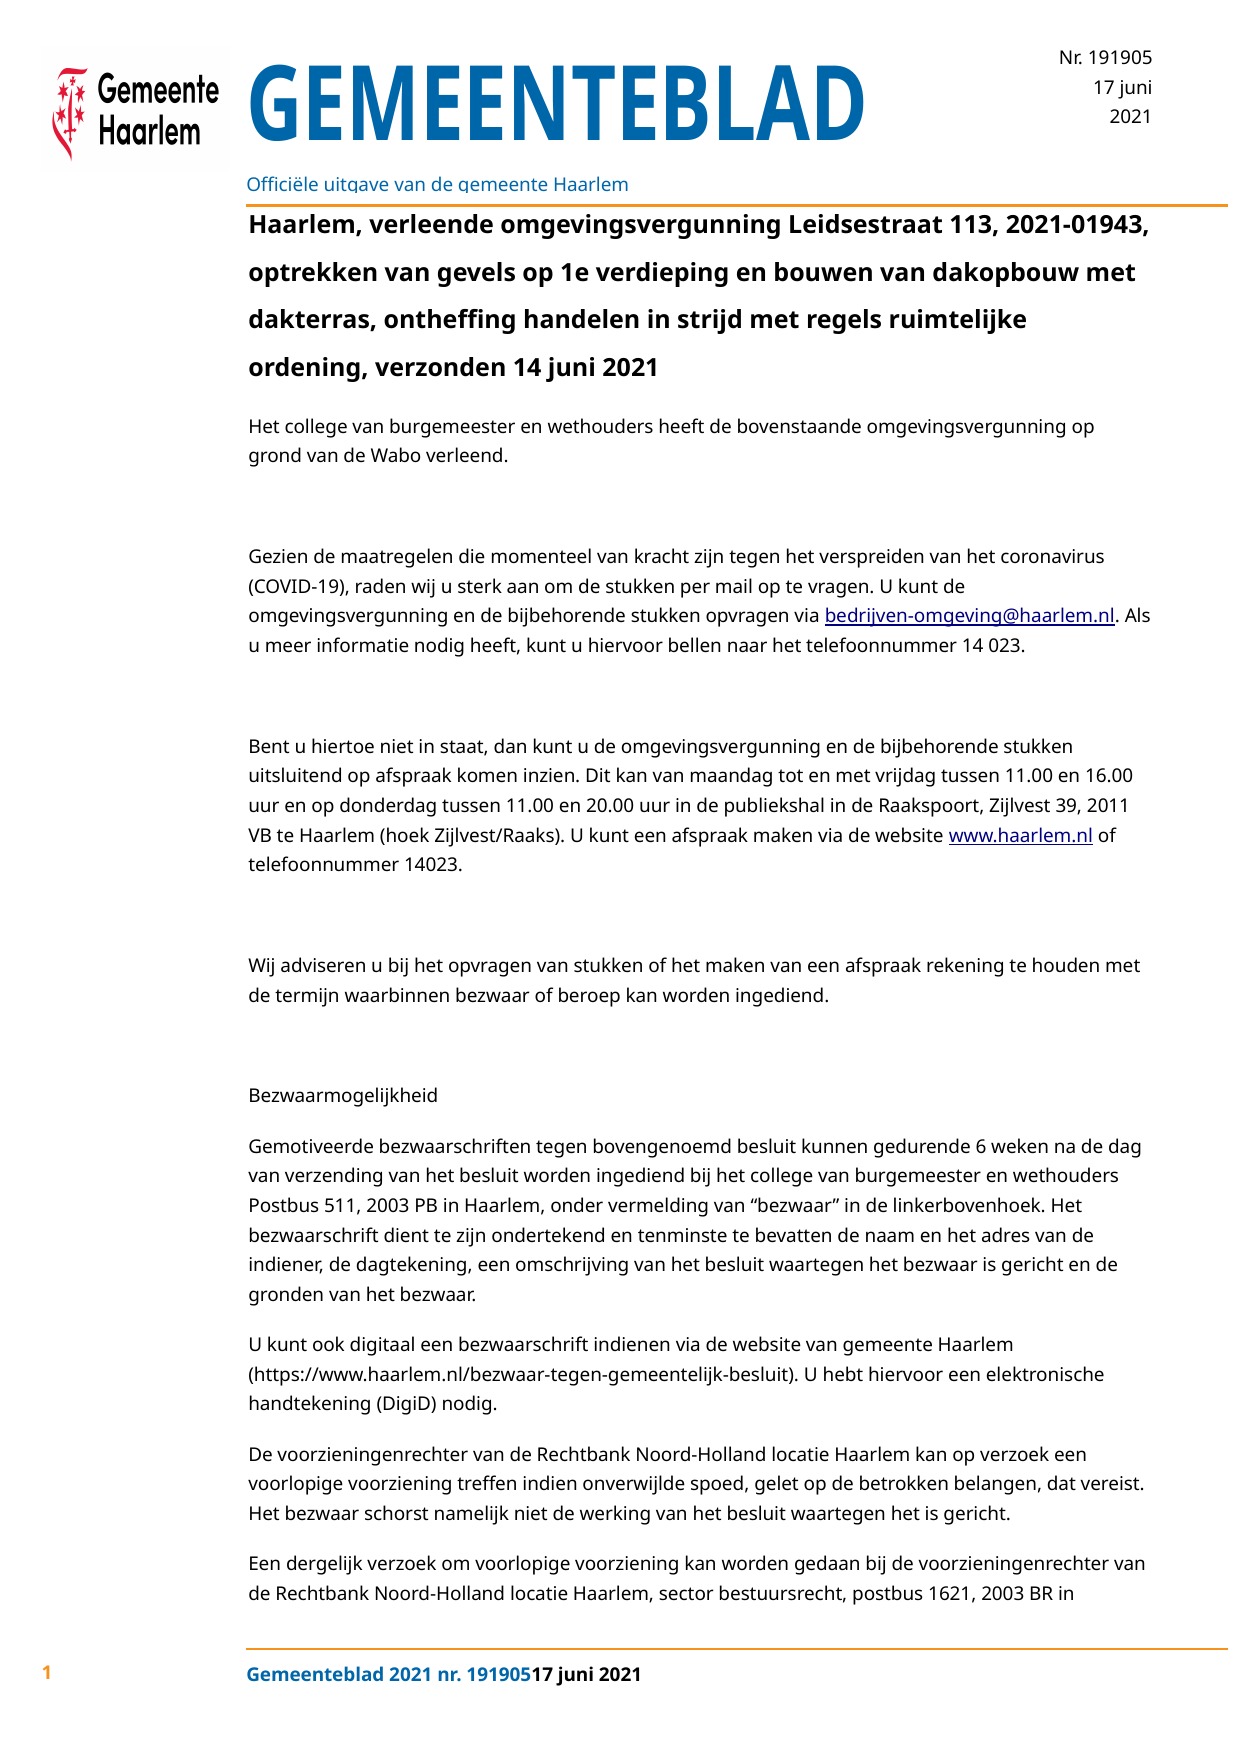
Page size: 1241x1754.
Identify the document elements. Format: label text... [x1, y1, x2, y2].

text Gemotiveerde bezwaarschriften tegen bovengenoemd besluit kunnen gedurende 6 weken na de dag van verzending van het besluit worden ingediend bij het college van burgemeester en wethouders Postbus 511, 2003 PB in Haarlem, onder vermelding van “bezwaar” in de linkerbovenhoek. Het bezwaarschrift dient te zijn ondertekend en tenminste te bevatten de naam en het adres van de indiener, de dagtekening, een omschrijving van het besluit waartegen het bezwaar is gericht en de gronden van het bezwaar. [248, 1133, 1152, 1307]
text Het college van burgemeester en wethouders heeft de bovenstaande omgevingsvergunning op grond van de Wabo verleend. [248, 413, 1152, 468]
text De voorzieningenrechter van de Rechtbank Noord-Holland locatie Haarlem kan op verzoek een voorlopige voorziening treffen indien onverwijlde spoed, gelet op de betrokken belangen, dat vereist. Het bezwaar schorst namelijk niet de werking van het besluit waartegen het is gericht. [248, 1441, 1152, 1526]
text Haarlem, verleende omgevingsvergunning Leidsestraat 113, 2021-01943, optrekken van gevels op 1e verdieping en bouwen van dakopbouw met dakterras, ontheffing handelen in strijd met regels ruimtelijke ordening, verzonden 14 juni 2021 [248, 207, 1152, 384]
picture [41, 47, 231, 172]
text Wij adviseren u bij het opvragen van stukken of het maken van een afspraak rekening te houden met de termijn waarbinnen bezwaar of beroep kan worden ingediend. [248, 952, 1152, 1008]
text Gezien de maatregelen die momenteel van kracht zijn tegen het verspreiden van het coronavirus (COVID-19), raden wij u sterk aan om de stukken per mail op te vragen. U kunt de omgevingsvergunning en de bijbehorende stukken opvragen via bedrijven-omgeving@haarlem.nl. Als u meer informatie nodig heeft, kunt u hiervoor bellen naar het telefoonnummer 14 023. [248, 543, 1152, 658]
text Bezwaarmogelijkheid [248, 1083, 1152, 1108]
text Een dergelijk verzoek om voorlopige voorziening kan worden gedaan bij de voorzieningenrechter van de Rechtbank Noord-Holland locatie Haarlem, sector bestuursrecht, postbus 1621, 2003 BR in [248, 1551, 1152, 1606]
text U kunt ook digitaal een bezwaarschrift indienen via de website van gemeente Haarlem (https://www.haarlem.nl/bezwaar-tegen-gemeentelijk-besluit). U hebt hiervoor een elektronische handtekening (DigiD) nodig. [248, 1331, 1152, 1416]
text Bent u hiertoe niet in staat, dan kunt u de omgevingsvergunning en de bijbehorende stukken uitsluitend op afspraak komen inzien. Dit kan van maandag tot en met vrijdag tussen 11.00 en 16.00 uur en op donderdag tussen 11.00 en 20.00 uur in de publiekshal in de Raakspoort, Zijlvest 39, 2011 VB te Haarlem (hoek Zijlvest/Raaks). U kunt een afspraak maken via de website www.haarlem.nl of telefoonnummer 14023. [248, 733, 1152, 877]
